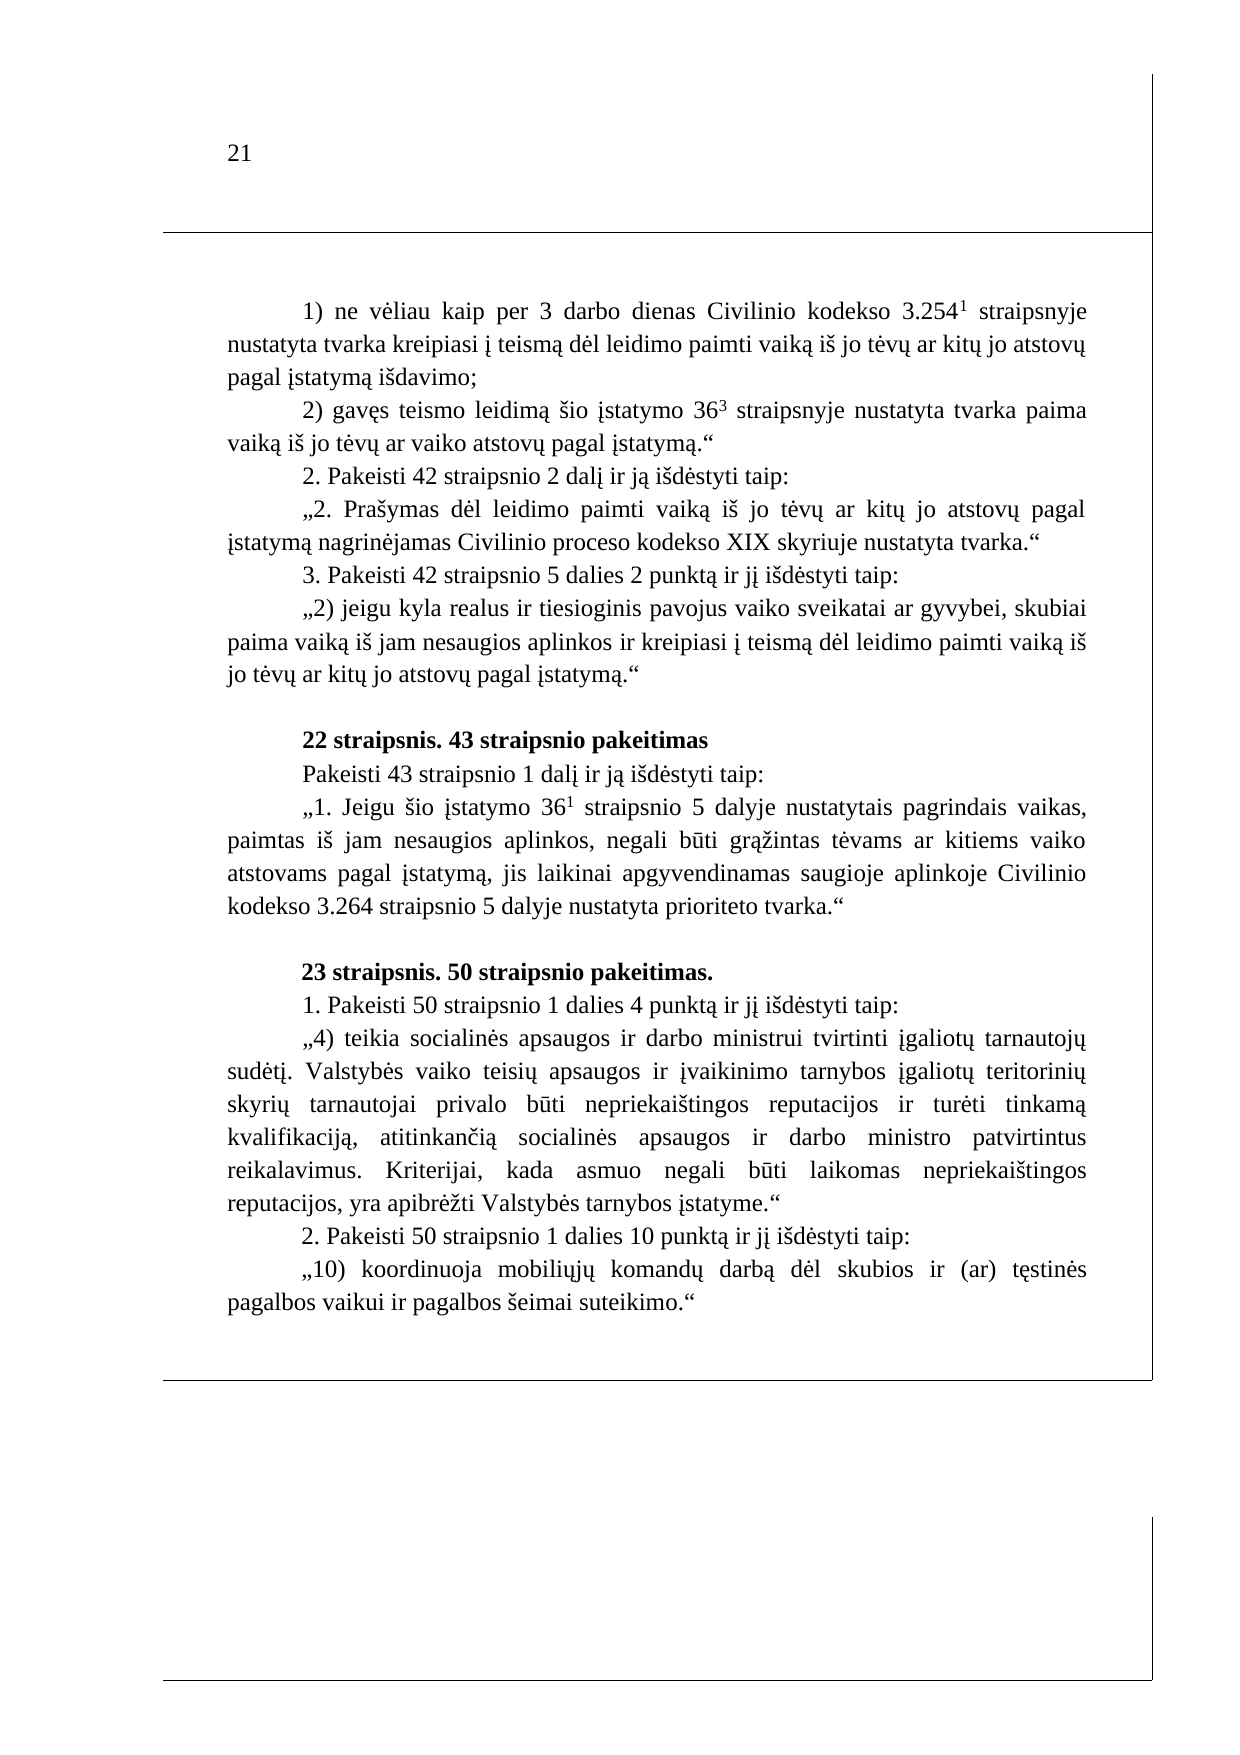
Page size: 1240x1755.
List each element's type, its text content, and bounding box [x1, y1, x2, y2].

text Pakeisti 43 straipsnio 1 dalį ir ją išdėstyti taip: [162, 694, 1152, 727]
text 1) ne vėliau kaip per 3 darbo dienas Civilinio kodekso 3.2541 straipsnyje nustatyta tvarka kreipiasi į teismą dėl leidimo paimti vaiką iš jo tėvų ar kitų jo atstovų pagal įstatymą išdavimo; [162, 232, 1152, 331]
text 3. Pakeisti 42 straipsnio 5 dalies 2 punktą ir jį išdėstyti taip: [162, 496, 1152, 529]
text „1. Jeigu šio įstatymo 361 straipsnio 5 dalyje nustatytais pagrindais vaikas, paimtas iš jam nesaugios aplinkos, negali būti grąžintas tėvams ar kitiems vaiko atstovams pagal įstatymą, jis laikinai apgyvendinamas saugioje aplinkoje Civilinio kodekso 3.264 straipsnio 5 dalyje nustatyta prioriteto tvarka.“ [162, 727, 1152, 892]
text 1. Pakeisti 50 straipsnio 1 dalies 4 punktą ir jį išdėstyti taip: [162, 925, 1152, 958]
text 23 straipsnis. 50 straipsnio pakeitimas. [162, 892, 1152, 925]
text „2. Prašymas dėl leidimo paimti vaiką iš jo tėvų ar kitų jo atstovų pagal įstatymą nagrinėjamas Civilinio proceso kodekso XIX skyriuje nustatyta tvarka.“ [162, 430, 1152, 496]
text 2) gavęs teismo leidimą šio įstatymo 363 straipsnyje nustatyta tvarka paima vaiką iš jo tėvų ar vaiko atstovų pagal įstatymą.“ [162, 331, 1152, 397]
text 2. Pakeisti 42 straipsnio 2 dalį ir ją išdėstyti taip: [162, 397, 1152, 430]
text 2. Pakeisti 50 straipsnio 1 dalies 10 punktą ir jį išdėstyti taip: [162, 1156, 1152, 1189]
text „2) jeigu kyla realus ir tiesioginis pavojus vaiko sveikatai ar gyvybei, skubiai paima vaiką iš jam nesaugios aplinkos ir kreipiasi į teismą dėl leidimo paimti vaiką iš jo tėvų ar kitų jo atstovų pagal įstatymą.“ [162, 529, 1152, 661]
text 22 straipsnis. 43 straipsnio pakeitimas [162, 661, 1152, 694]
text „4) teikia socialinės apsaugos ir darbo ministrui tvirtinti įgaliotų tarnautojų sudėtį. Valstybės vaiko teisių apsaugos ir įvaikinimo tarnybos įgaliotų teritorinių skyrių tarnautojai privalo būti nepriekaištingos reputacijos ir turėti tinkamą kvalifikaciją, atitinkančią socialinės apsaugos ir darbo ministro patvirtintus reikalavimus. Kriterijai, kada asmuo negali būti laikomas nepriekaištingos reputacijos, yra apibrėžti Valstybės tarnybos įstatyme.“ [162, 958, 1152, 1156]
text „10) koordinuoja mobiliųjų komandų darbą dėl skubios ir (ar) tęstinės pagalbos vaikui ir pagalbos šeimai suteikimo.“ [162, 1189, 1152, 1380]
